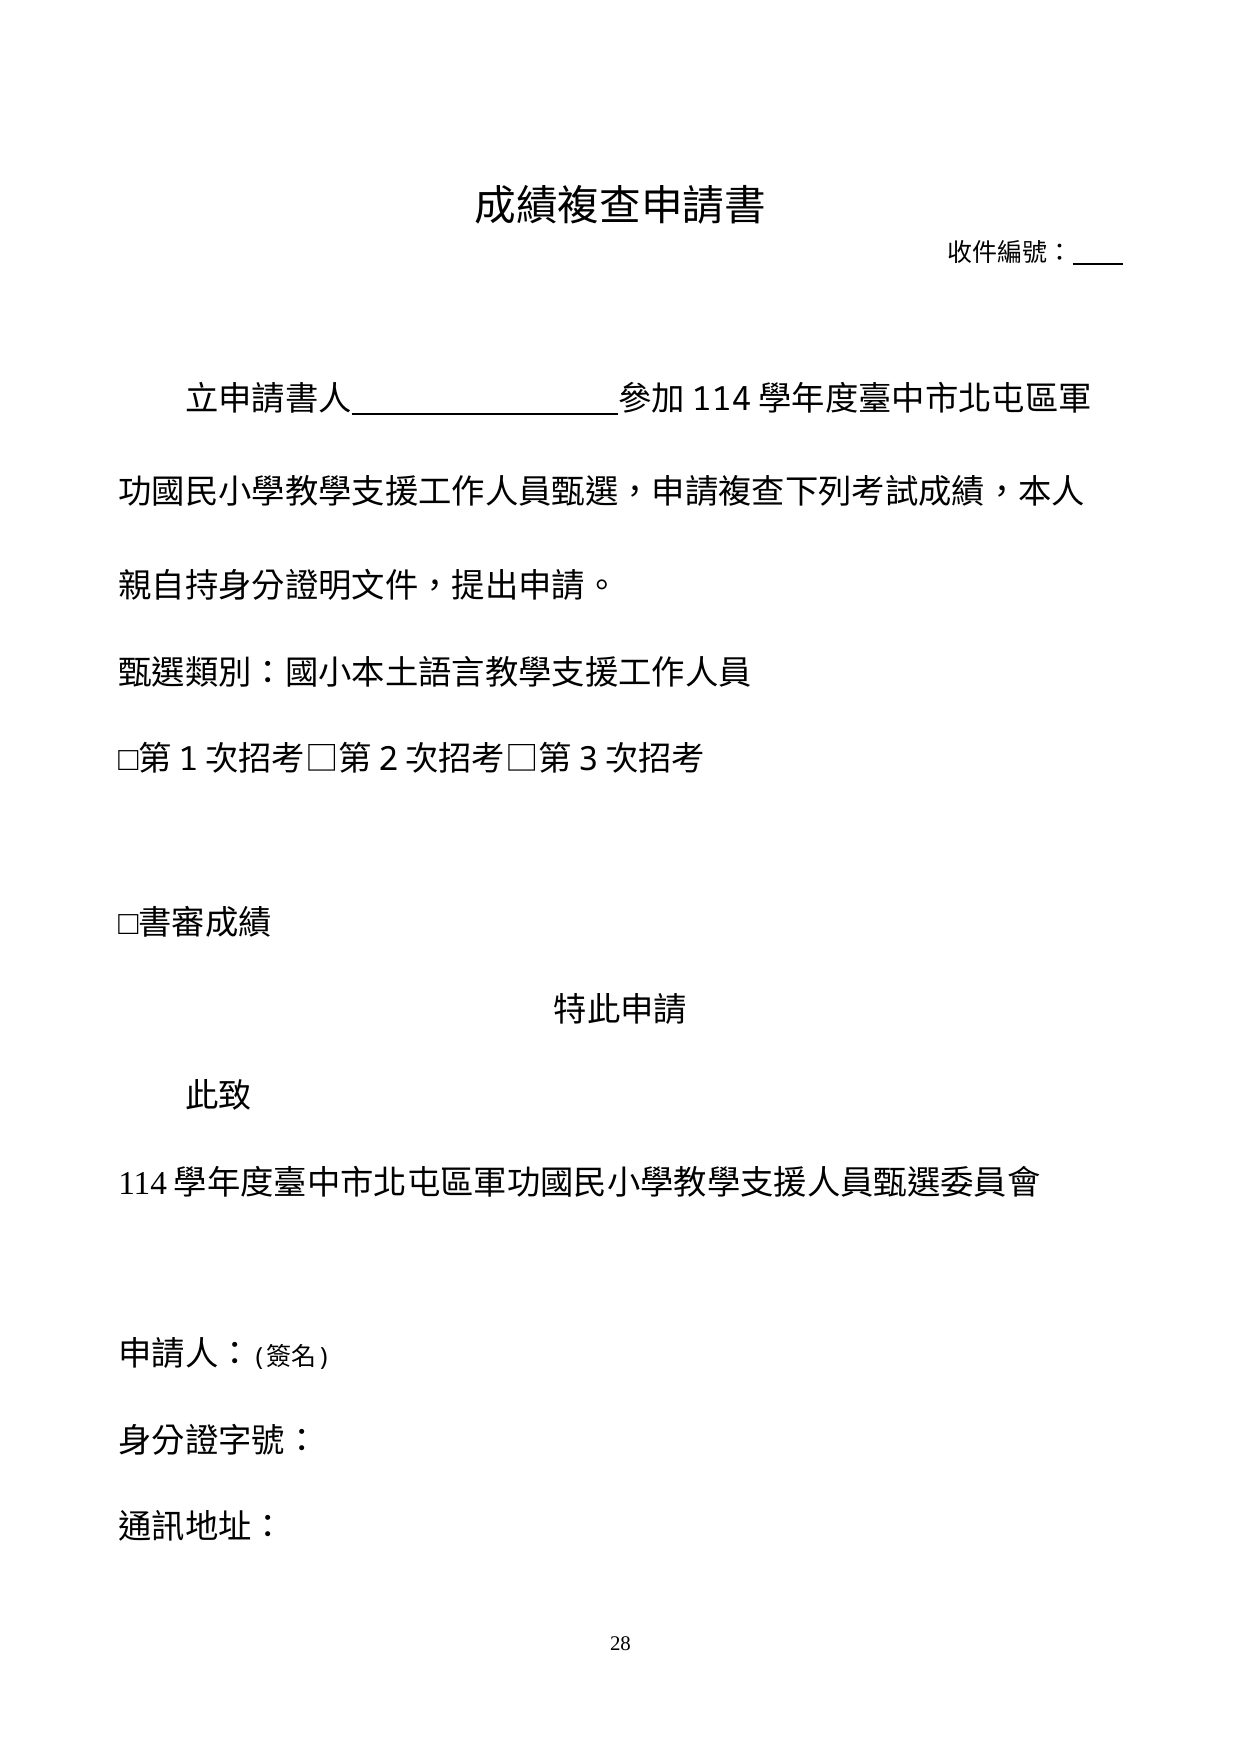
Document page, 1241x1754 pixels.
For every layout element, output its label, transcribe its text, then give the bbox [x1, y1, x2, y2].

text □書審成績 [118, 878, 1122, 941]
text 通訊地址： [118, 1483, 1122, 1545]
text 立申請書人 參加114學年度臺中市北屯區軍功國民小學教學支援工作人員甄選，申請複查下列考試成績，本人親自持身分證明文件，提出申請。 [118, 354, 1112, 604]
text 收件編號： [118, 232, 1122, 269]
text 114學年度臺中市北屯區軍功國民小學教學支援人員甄選委員會 [118, 1138, 1122, 1200]
text 此致 [118, 1051, 1122, 1114]
text □第1次招考□第2次招考□第3次招考 [118, 714, 1122, 777]
text 申請人：(簽名) [118, 1310, 1122, 1372]
text 甄選類別：國小本土語言教學支援工作人員 [118, 628, 1122, 691]
text 身分證字號： [118, 1396, 1122, 1459]
text 特此申請 [118, 965, 1122, 1027]
text 成績複查申請書 [118, 172, 1122, 232]
